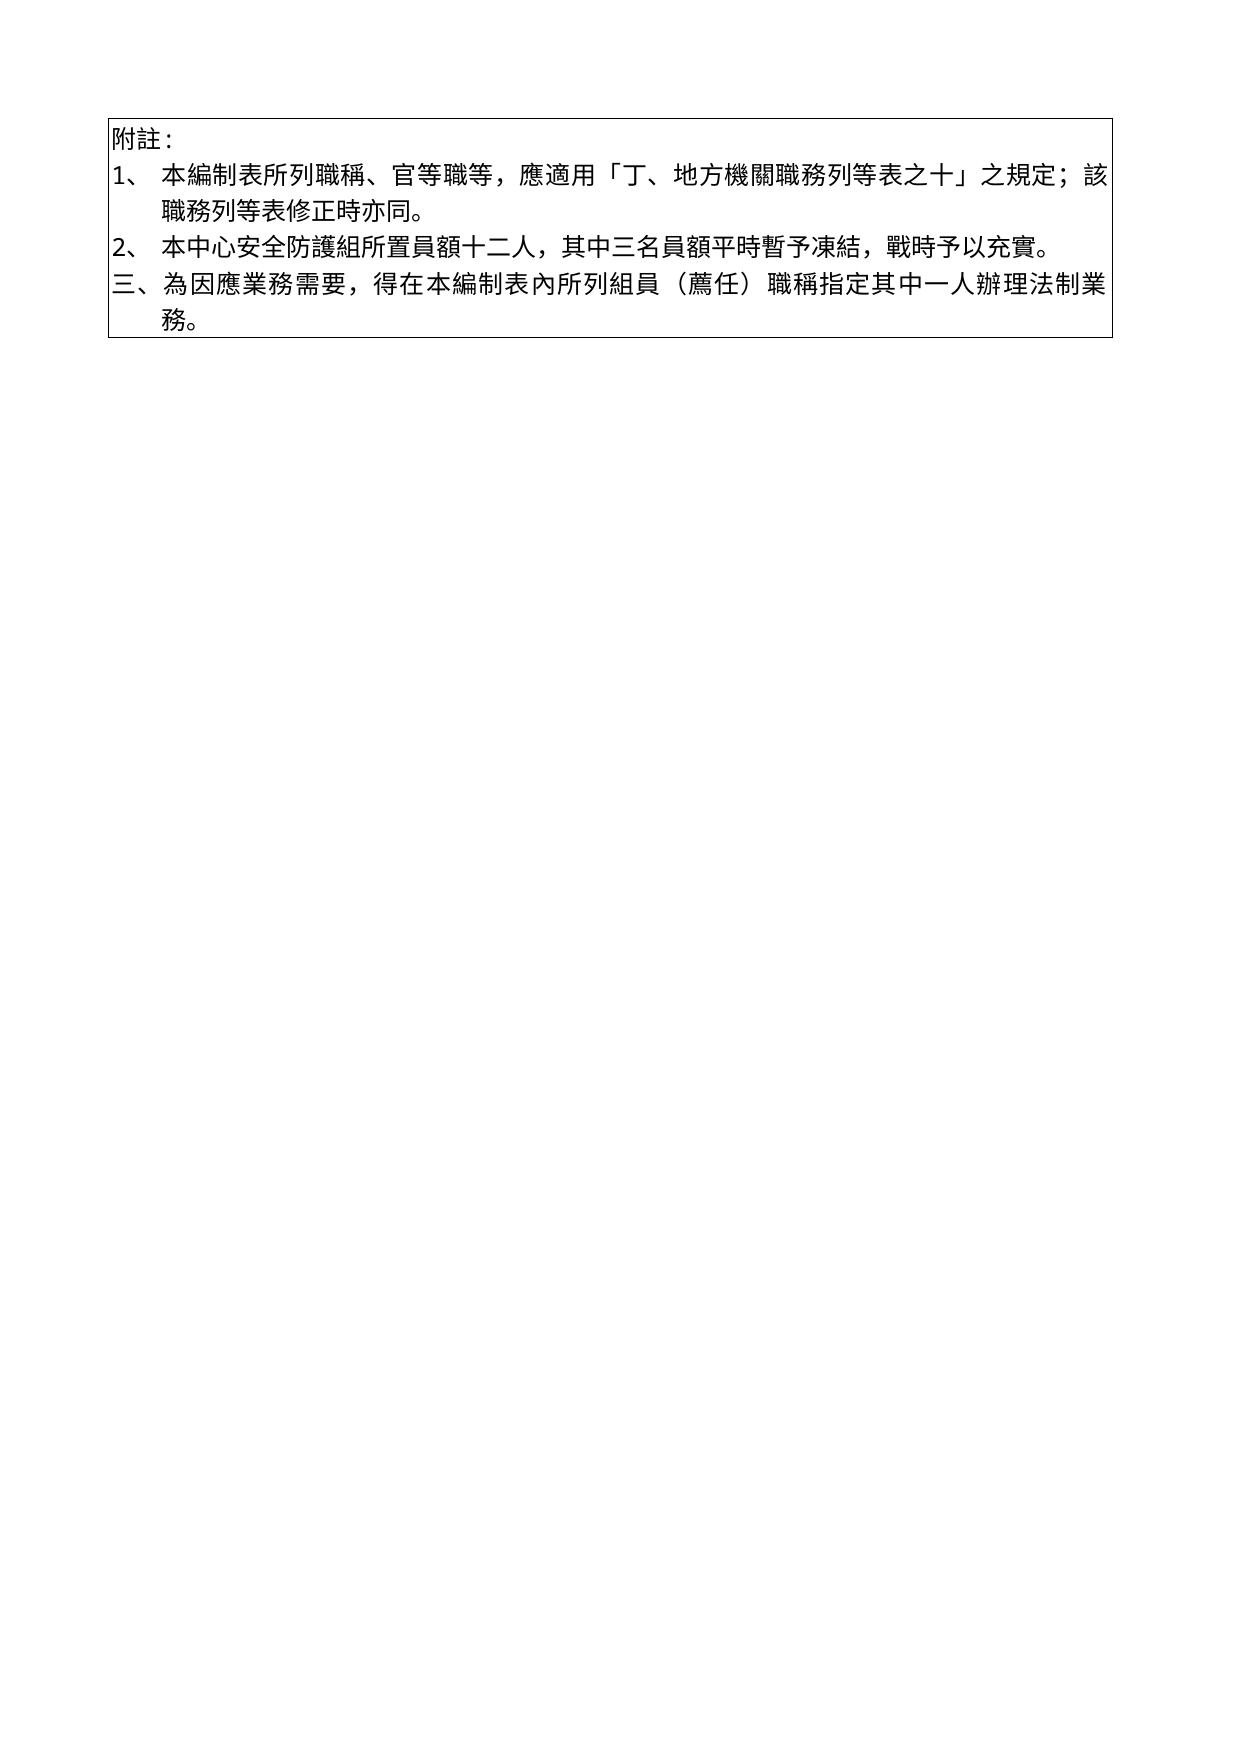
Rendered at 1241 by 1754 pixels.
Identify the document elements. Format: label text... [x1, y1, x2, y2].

table_cell 附註: 本編制表所列職稱、官等職等，應適用「丁、地方機關職務列等表之十」之規定；該職務列等表修正時亦同。 本中心安全防護組所置員額十二人，其中三名員額平時暫予凍結，戰時予以充實。 三、為因應業務需要，得在本編制表內所列組員（薦任）職稱指定其中一人辦理法制業務。 [109, 119, 1112, 337]
